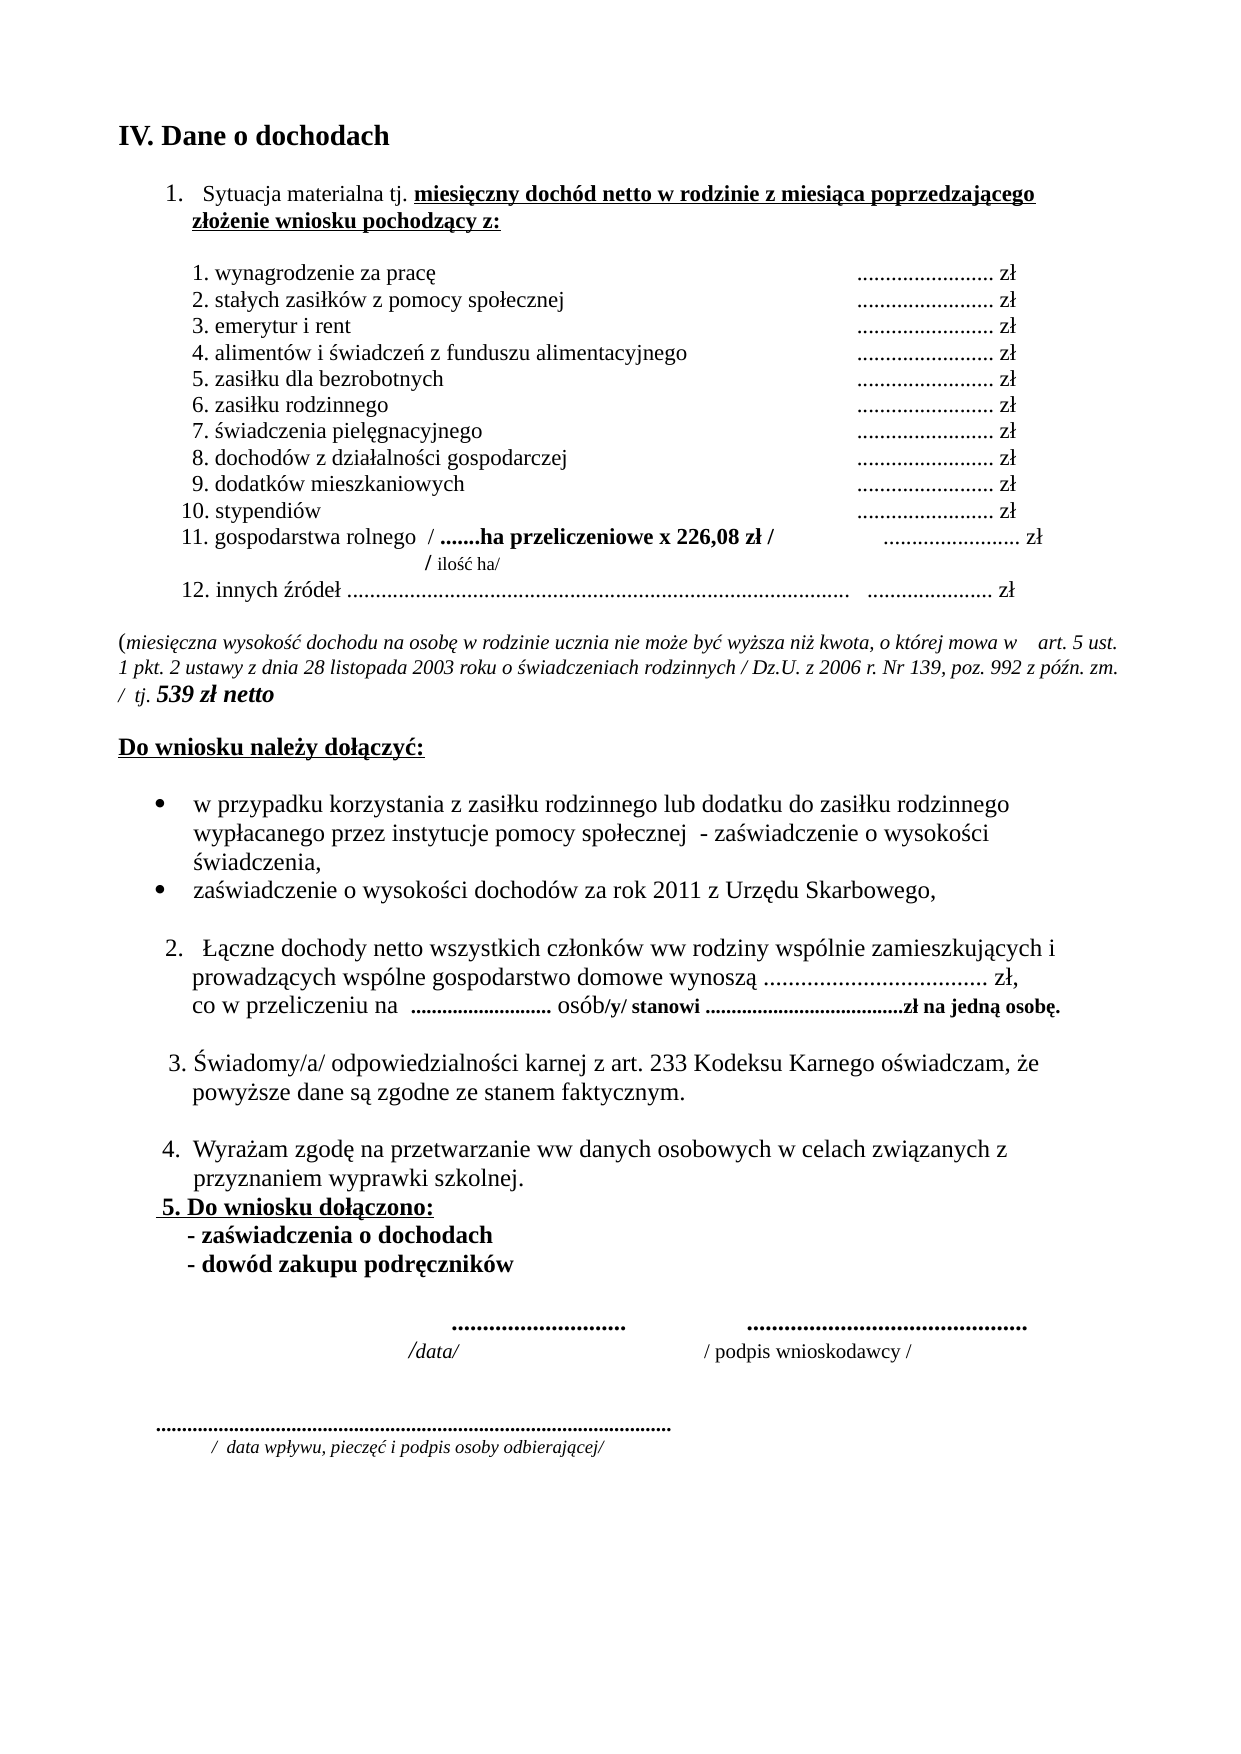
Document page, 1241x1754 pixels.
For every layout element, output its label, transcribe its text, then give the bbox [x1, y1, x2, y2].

text Do wniosku należy dołączyć: [118, 732, 1122, 760]
text 10. stypendiów ........................ zł [118, 497, 1122, 523]
text 5. zasiłku dla bezrobotnych ........................ zł [192, 365, 1122, 391]
text IV. Dane o dochodach [118, 118, 1122, 152]
text 6. zasiłku rodzinnego ........................ zł [192, 391, 1122, 418]
text / ilość ha/ [118, 549, 1122, 576]
list zaświadczenie o wysokości dochodów za rok 2011 z Urzędu Skarbowego, [156, 875, 1122, 904]
list w przypadku korzystania z zasiłku rodzinnego lub dodatku do zasiłku rodzinnego wypłacanego przez instytucje pomocy społecznej - zaświadczenie o wysokości świadczenia, [156, 789, 1122, 875]
text 9. dodatków mieszkaniowych ........................ zł [192, 470, 1122, 497]
text 3. emerytur i rent ........................ zł [192, 312, 1122, 338]
list Sytuacja materialna tj. miesięczny dochód netto w rodzinie z miesiąca poprzedzającego [165, 178, 1122, 207]
text złożenie wniosku pochodzący z: [192, 207, 1122, 233]
text / data wpływu, pieczęć i podpis osoby odbierającej/ [156, 1436, 1122, 1458]
text powyższe dane są zgodne ze stanem faktycznym. [118, 1077, 1122, 1105]
text (miesięczna wysokość dochodu na osobę w rodzinie ucznia nie może być wyższa niż kwota, o której mowa w art. 5 ust. 1 pkt. 2 ustawy z dnia 28 listopada 2003 roku o świadczeniach rodzinnych / Dz.U. z 2006 r. Nr 139, poz. 992 z późn. zm. / tj. 539 zł netto [118, 628, 1122, 708]
text ................................................................................................... [156, 1412, 1122, 1436]
text 4. Wyrażam zgodę na przetwarzanie ww danych osobowych w celach związanych z [156, 1134, 1122, 1163]
text 7. świadczenia pielęgnacyjnego ........................ zł [192, 418, 1122, 444]
text - dowód zakupu podręczników [156, 1249, 1122, 1278]
text 11. gospodarstwa rolnego / .......ha przeliczeniowe x 226,08 zł / ........................ zł [118, 523, 1122, 549]
list Łączne dochody netto wszystkich członków ww rodziny wspólnie zamieszkujących i [165, 933, 1122, 962]
text co w przeliczeniu na ........................... osób/y/ stanowi ......................................zł na jedną osobę. [192, 990, 1122, 1019]
text 3. Świadomy/a/ odpowiedzialności karnej z art. 233 Kodeksu Karnego oświadczam, że [118, 1048, 1122, 1077]
text ............................ ............................................. /data/ / podpis wnioskodawcy / [156, 1307, 1122, 1364]
text 2. stałych zasiłków z pomocy społecznej ........................ zł [192, 286, 1122, 312]
text 4. alimentów i świadczeń z funduszu alimentacyjnego ........................ zł [192, 338, 1122, 365]
text prowadzących wspólne gospodarstwo domowe wynoszą .................................... zł, [192, 962, 1122, 990]
text przyznaniem wyprawki szkolnej. [156, 1163, 1122, 1192]
text 5. Do wniosku dołączono: [156, 1192, 1122, 1220]
text 8. dochodów z działalności gospodarczej ........................ zł [192, 444, 1122, 470]
text - zaświadczenia o dochodach [156, 1220, 1122, 1249]
text 1. wynagrodzenie za pracę ........................ zł [192, 259, 1122, 286]
text 12. innych źródeł ........................................................................................ ...................... zł [118, 576, 1122, 602]
